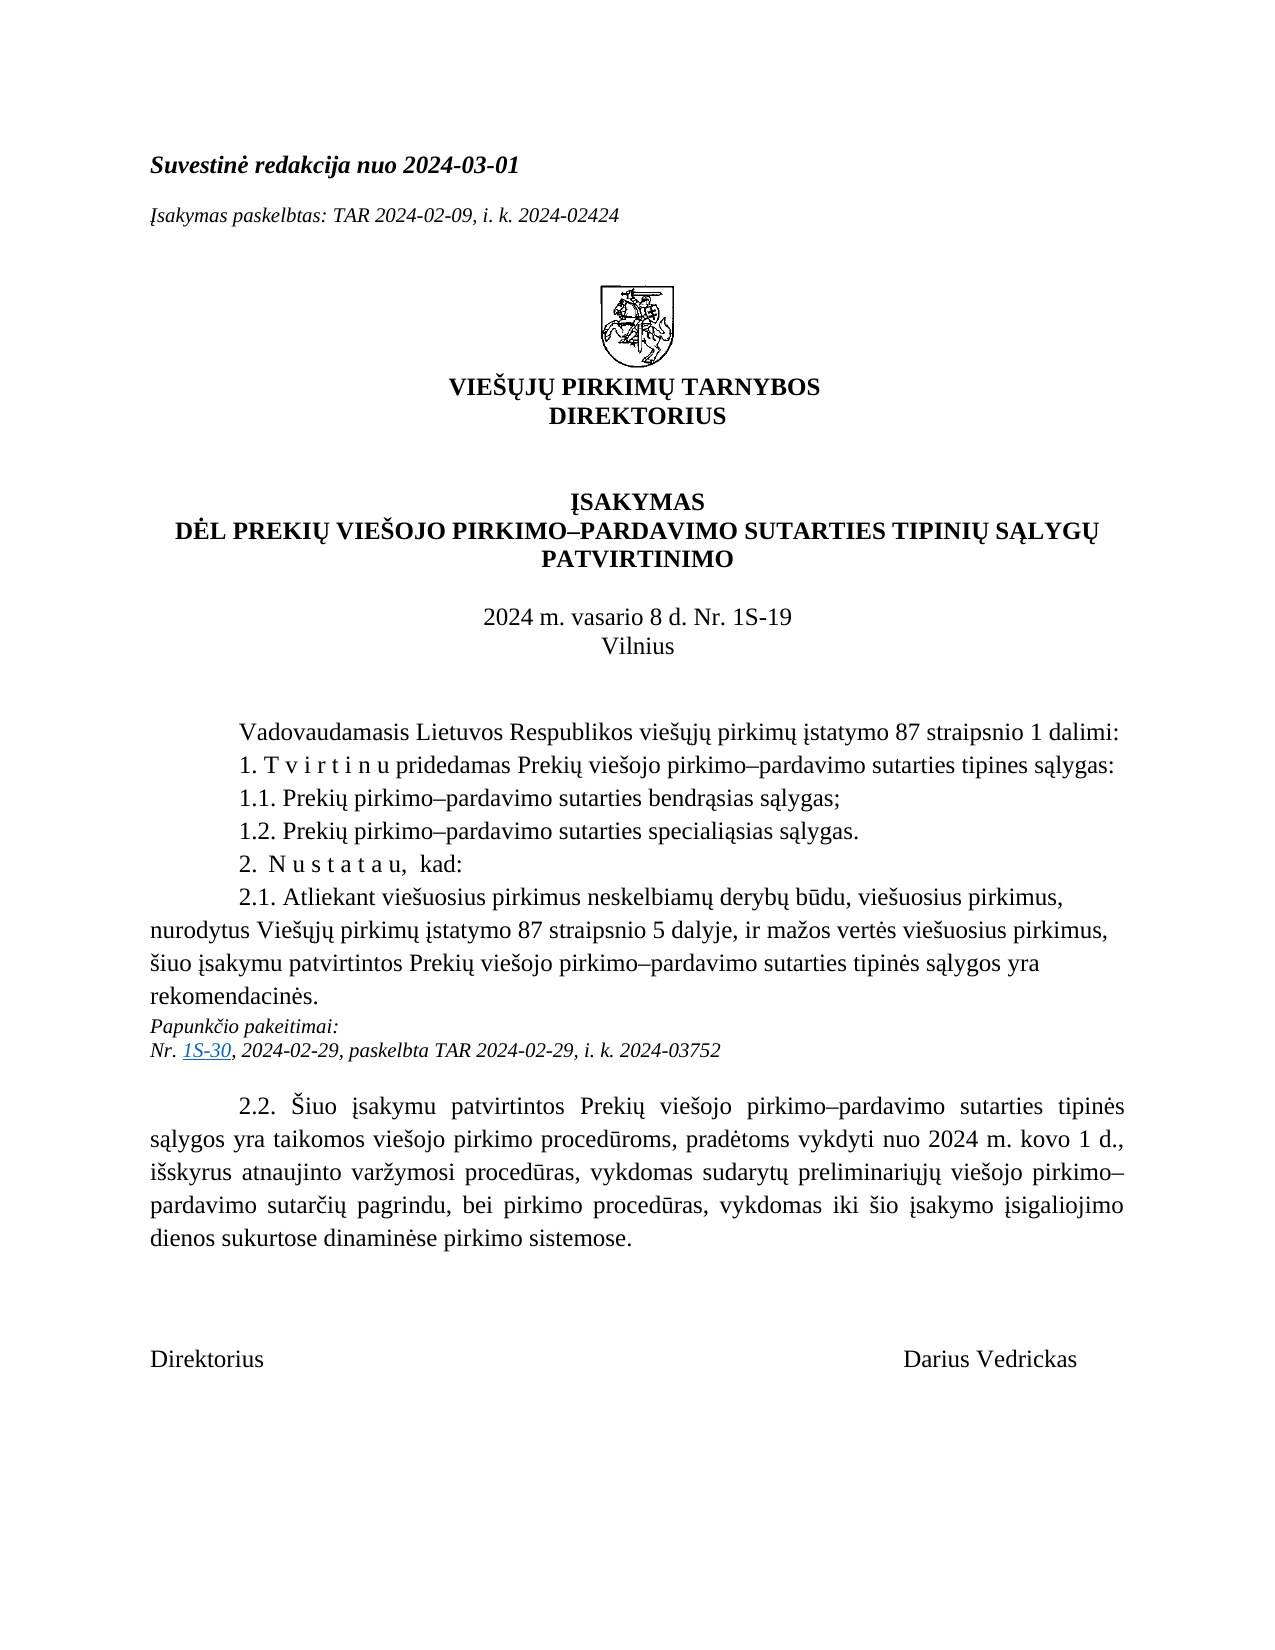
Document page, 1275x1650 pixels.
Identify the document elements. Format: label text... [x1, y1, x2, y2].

text DIREKTORIUS [150, 401, 1125, 429]
text Suvestinė redakcija nuo 2024-03-01 [150, 150, 1125, 179]
text Papunkčio pakeitimai: [150, 1014, 1125, 1038]
text Vadovaudamasis Lietuvos Respublikos viešųjų pirkimų įstatymo 87 straipsnio 1 dalimi: [150, 717, 1125, 746]
text 1.2. Prekių pirkimo–pardavimo sutarties specialiąsias sąlygas. [150, 816, 1125, 845]
text ĮSAKYMAS [150, 487, 1125, 516]
text Direktorius Darius Vedrickas [150, 1342, 1125, 1372]
text 2024 m. vasario 8 d. Nr. 1S-19 [150, 602, 1125, 631]
text 2.2. Šiuo įsakymu patvirtintos Prekių viešojo pirkimo–pardavimo sutarties tipinės sąlygos yra taikomos viešojo pirkimo procedūroms, pradėtoms vykdyti nuo 2024 m. kovo 1 d., išskyrus atnaujinto varžymosi procedūras, vykdomas sudarytų preliminariųjų viešojo pirkimo–pardavimo sutarčių pagrindu, bei pirkimo procedūras, vykdomas iki šio įsakymo įsigaliojimo dienos sukurtose dinaminėse pirkimo sistemose. [150, 1091, 1125, 1252]
text Nr. 1S-30, 2024-02-29, paskelbta TAR 2024-02-29, i. k. 2024-03752 [150, 1038, 1125, 1062]
text VIEŠŲJŲ PIRKIMŲ TARNYBOS [150, 372, 1125, 401]
text 1.1. Prekių pirkimo–pardavimo sutarties bendrąsias sąlygas; [150, 783, 1125, 812]
text Vilnius [150, 631, 1125, 659]
text DĖL prekių VIEŠOJO pirkimo–pardavimo sutarties TIPINIŲ sąlygų PATVIRTINIMO [150, 516, 1125, 573]
text 2. N u s t a t a u, kad: [150, 849, 1125, 878]
text Įsakymas paskelbtas: TAR 2024-02-09, i. k. 2024-02424 [150, 203, 1125, 227]
text 1. T v i r t i n u pridedamas Prekių viešojo pirkimo–pardavimo sutarties tipines sąlygas: [150, 750, 1125, 779]
text 2.1. Atliekant viešuosius pirkimus neskelbiamų derybų būdu, viešuosius pirkimus, nurodytus Viešųjų pirkimų įstatymo 87 straipsnio 5 dalyje, ir mažos vertės viešuosius pirkimus, šiuo įsakymu patvirtintos Prekių viešojo pirkimo–pardavimo sutarties tipinės sąlygos yra rekomendacinės. [150, 882, 1125, 1010]
